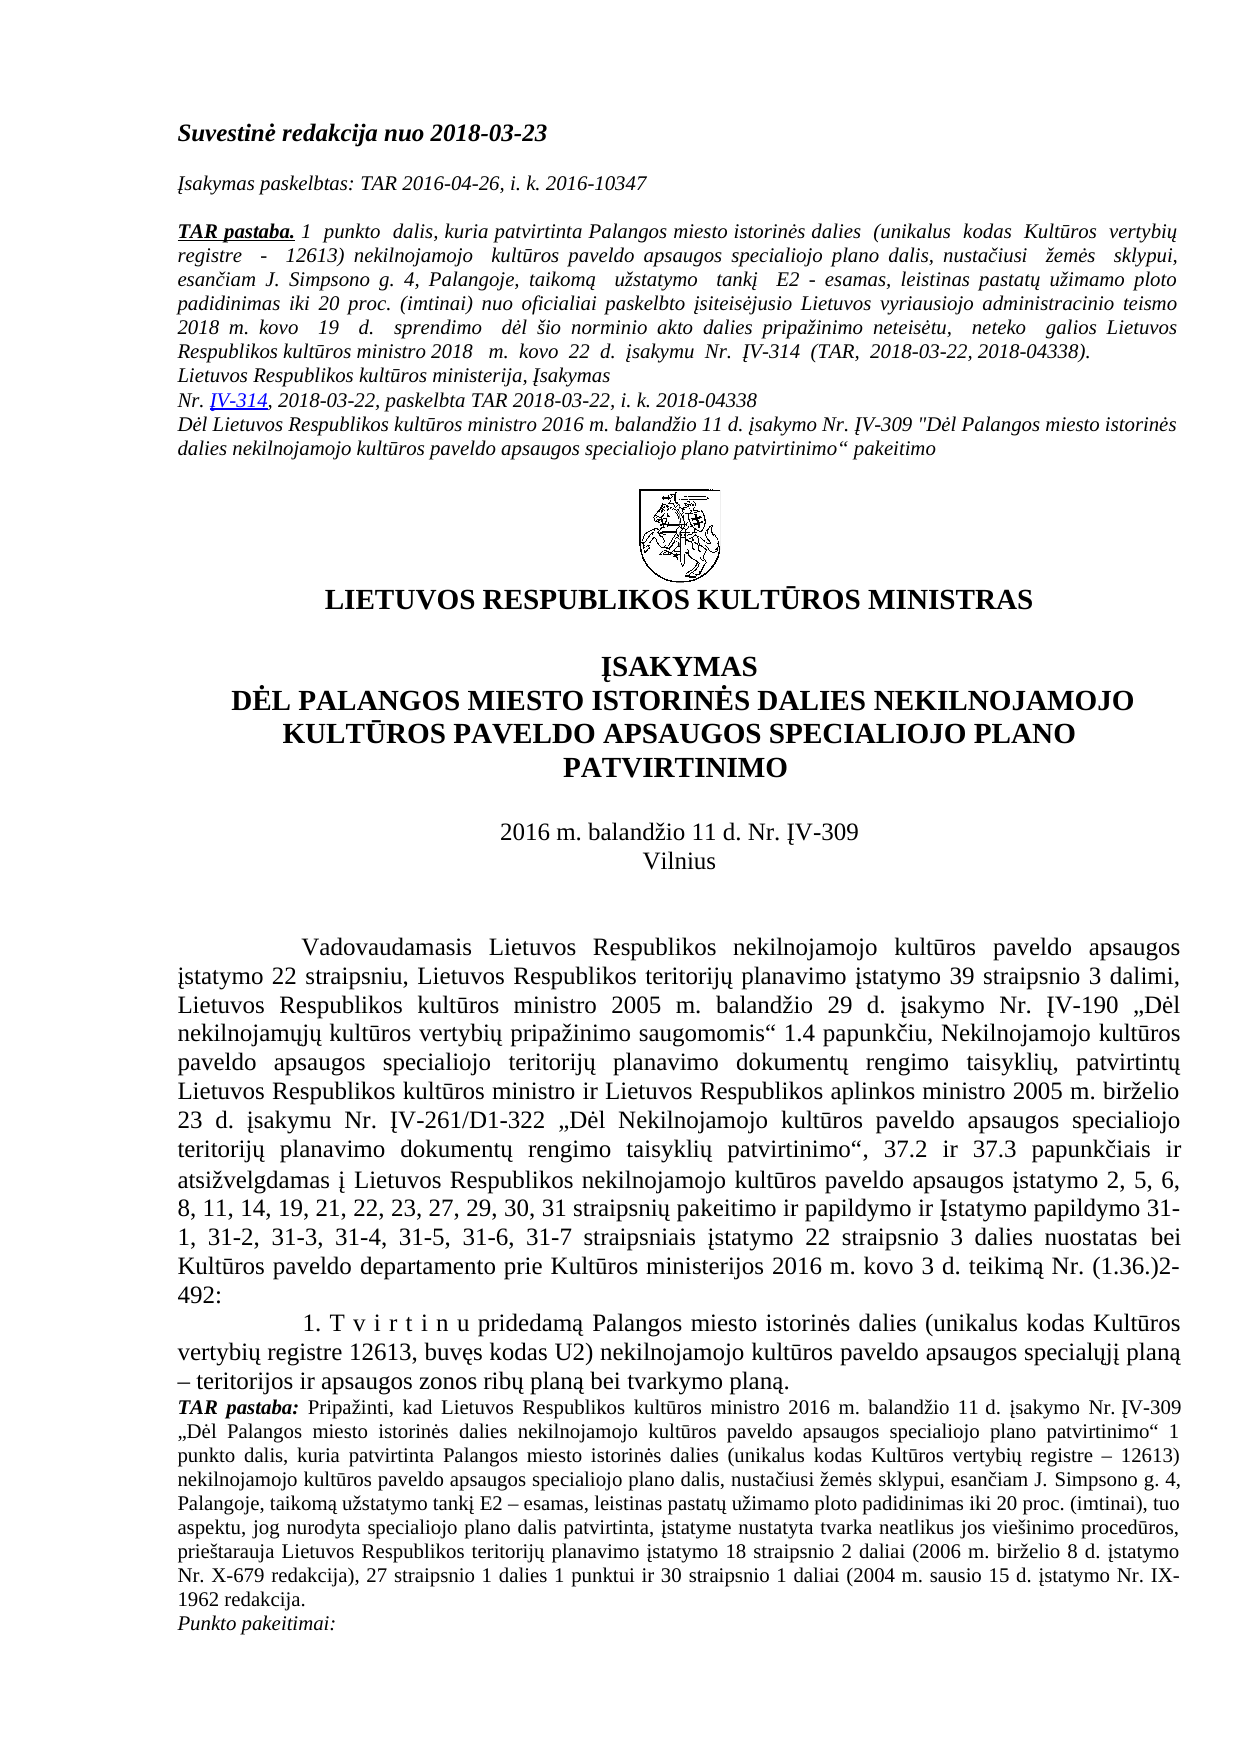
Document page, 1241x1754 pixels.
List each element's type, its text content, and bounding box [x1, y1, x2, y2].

text LIETUVOS RESPUBLIKOS KULTŪROS MINISTRAS [177, 582, 1181, 616]
text Įsakymas paskelbtas: TAR 2016-04-26, i. k. 2016-10347 [177, 171, 1181, 195]
text Vadovaudamasis Lietuvos Respublikos nekilnojamojo kultūros paveldo apsaugos įstatymo 22 straipsniu, Lietuvos Respublikos teritorijų planavimo įstatymo 39 straipsnio 3 dalimi, Lietuvos Respublikos kultūros ministro 2005 m. balandžio 29 d. įsakymo Nr. ĮV-190 „Dėl nekilnojamųjų kultūros vertybių pripažinimo saugomomis“ 1.4 papunkčiu, Nekilnojamojo kultūros paveldo apsaugos specialiojo teritorijų planavimo dokumentų rengimo taisyklių, patvirtintų Lietuvos Respublikos kultūros ministro ir Lietuvos Respublikos aplinkos ministro 2005 m. birželio 23 d. įsakymu Nr. ĮV-261/D1-322 „Dėl Nekilnojamojo kultūros paveldo apsaugos specialiojo teritorijų planavimo dokumentų rengimo taisyklių patvirtinimo“, 37.2 ir 37.3 papunkčiais ir atsižvelgdamas į Lietuvos Respublikos nekilnojamojo kultūros paveldo apsaugos įstatymo 2, 5, 6, 8, 11, 14, 19, 21, 22, 23, 27, 29, 30, 31 straipsnių pakeitimo ir papildymo ir Įstatymo papildymo 31-1, 31-2, 31-3, 31-4, 31-5, 31-6, 31-7 straipsniais įstatymo 22 straipsnio 3 dalies nuostatas bei Kultūros paveldo departamento prie Kultūros ministerijos 2016 m. kovo 3 d. teikimą Nr. (1.36.)2-492: [177, 932, 1181, 1308]
text Nr. ĮV-314, 2018-03-22, paskelbta TAR 2018-03-22, i. k. 2018-04338 [177, 387, 1181, 412]
text Punkto pakeitimai: [177, 1611, 1181, 1635]
text Vilnius [177, 846, 1181, 875]
text Lietuvos Respublikos kultūros ministerija, Įsakymas [177, 363, 1181, 387]
text TAR pastaba. 1 punkto dalis, kuria patvirtinta Palangos miesto istorinės dalies (unikalus kodas Kultūros vertybių registre - 12613) nekilnojamojo kultūros paveldo apsaugos specialiojo plano dalis, nustačiusi žemės sklypui, esančiam J. Simpsono g. 4, Palangoje, taikomą užstatymo tankį E2 - esamas, leistinas pastatų užimamo ploto padidinimas iki 20 proc. (imtinai) nuo oficialiai paskelbto įsiteisėjusio Lietuvos vyriausiojo administracinio teismo 2018 m. kovo 19 d. sprendimo dėl šio norminio akto dalies pripažinimo neteisėtu, neteko galios Lietuvos Respublikos kultūros ministro 2018 m. kovo 22 d. įsakymu Nr. ĮV-314 (TAR, 2018-03-22, 2018-04338). [177, 219, 1181, 363]
text TAR pastaba: Pripažinti, kad Lietuvos Respublikos kultūros ministro 2016 m. balandžio 11 d. įsakymo Nr. ĮV-309 „Dėl Palangos miesto istorinės dalies nekilnojamojo kultūros paveldo apsaugos specialiojo plano patvirtinimo“ 1 punkto dalis, kuria patvirtinta Palangos miesto istorinės dalies (unikalus kodas Kultūros vertybių registre – 12613) nekilnojamojo kultūros paveldo apsaugos specialiojo plano dalis, nustačiusi žemės sklypui, esančiam J. Simpsono g. 4, Palangoje, taikomą užstatymo tankį E2 – esamas, leistinas pastatų užimamo ploto padidinimas iki 20 proc. (imtinai), tuo aspektu, jog nurodyta specialiojo plano dalis patvirtinta, įstatyme nustatyta tvarka neatlikus jos viešinimo procedūros, prieštarauja Lietuvos Respublikos teritorijų planavimo įstatymo 18 straipsnio 2 daliai (2006 m. birželio 8 d. įstatymo Nr. X-679 redakcija), 27 straipsnio 1 dalies 1 punktui ir 30 straipsnio 1 daliai (2004 m. sausio 15 d. įstatymo Nr. IX-1962 redakcija. [177, 1395, 1181, 1611]
text Suvestinė redakcija nuo 2018-03-23 [177, 118, 1181, 147]
text ĮSAKYMAS [177, 649, 1181, 683]
text Dėl Lietuvos Respublikos kultūros ministro 2016 m. balandžio 11 d. įsakymo Nr. ĮV-309 "Dėl Palangos miesto istorinės dalies nekilnojamojo kultūros paveldo apsaugos specialiojo plano patvirtinimo“ pakeitimo [177, 412, 1181, 460]
text 2016 m. balandžio 11 d. Nr. ĮV-309 [177, 817, 1181, 846]
text dėl palangos miesto istorinės dalies NEKILNOJAMoJO KULTŪROS PAVELDO APSAUGOS SPECIALIOJO PLANO PATVIRTINIMO [177, 683, 1181, 784]
text 1. T v i r t i n u pridedamą Palangos miesto istorinės dalies (unikalus kodas Kultūros vertybių registre 12613, buvęs kodas U2) nekilnojamojo kultūros paveldo apsaugos specialųjį planą – teritorijos ir apsaugos zonos ribų planą bei tvarkymo planą. [177, 1308, 1181, 1395]
